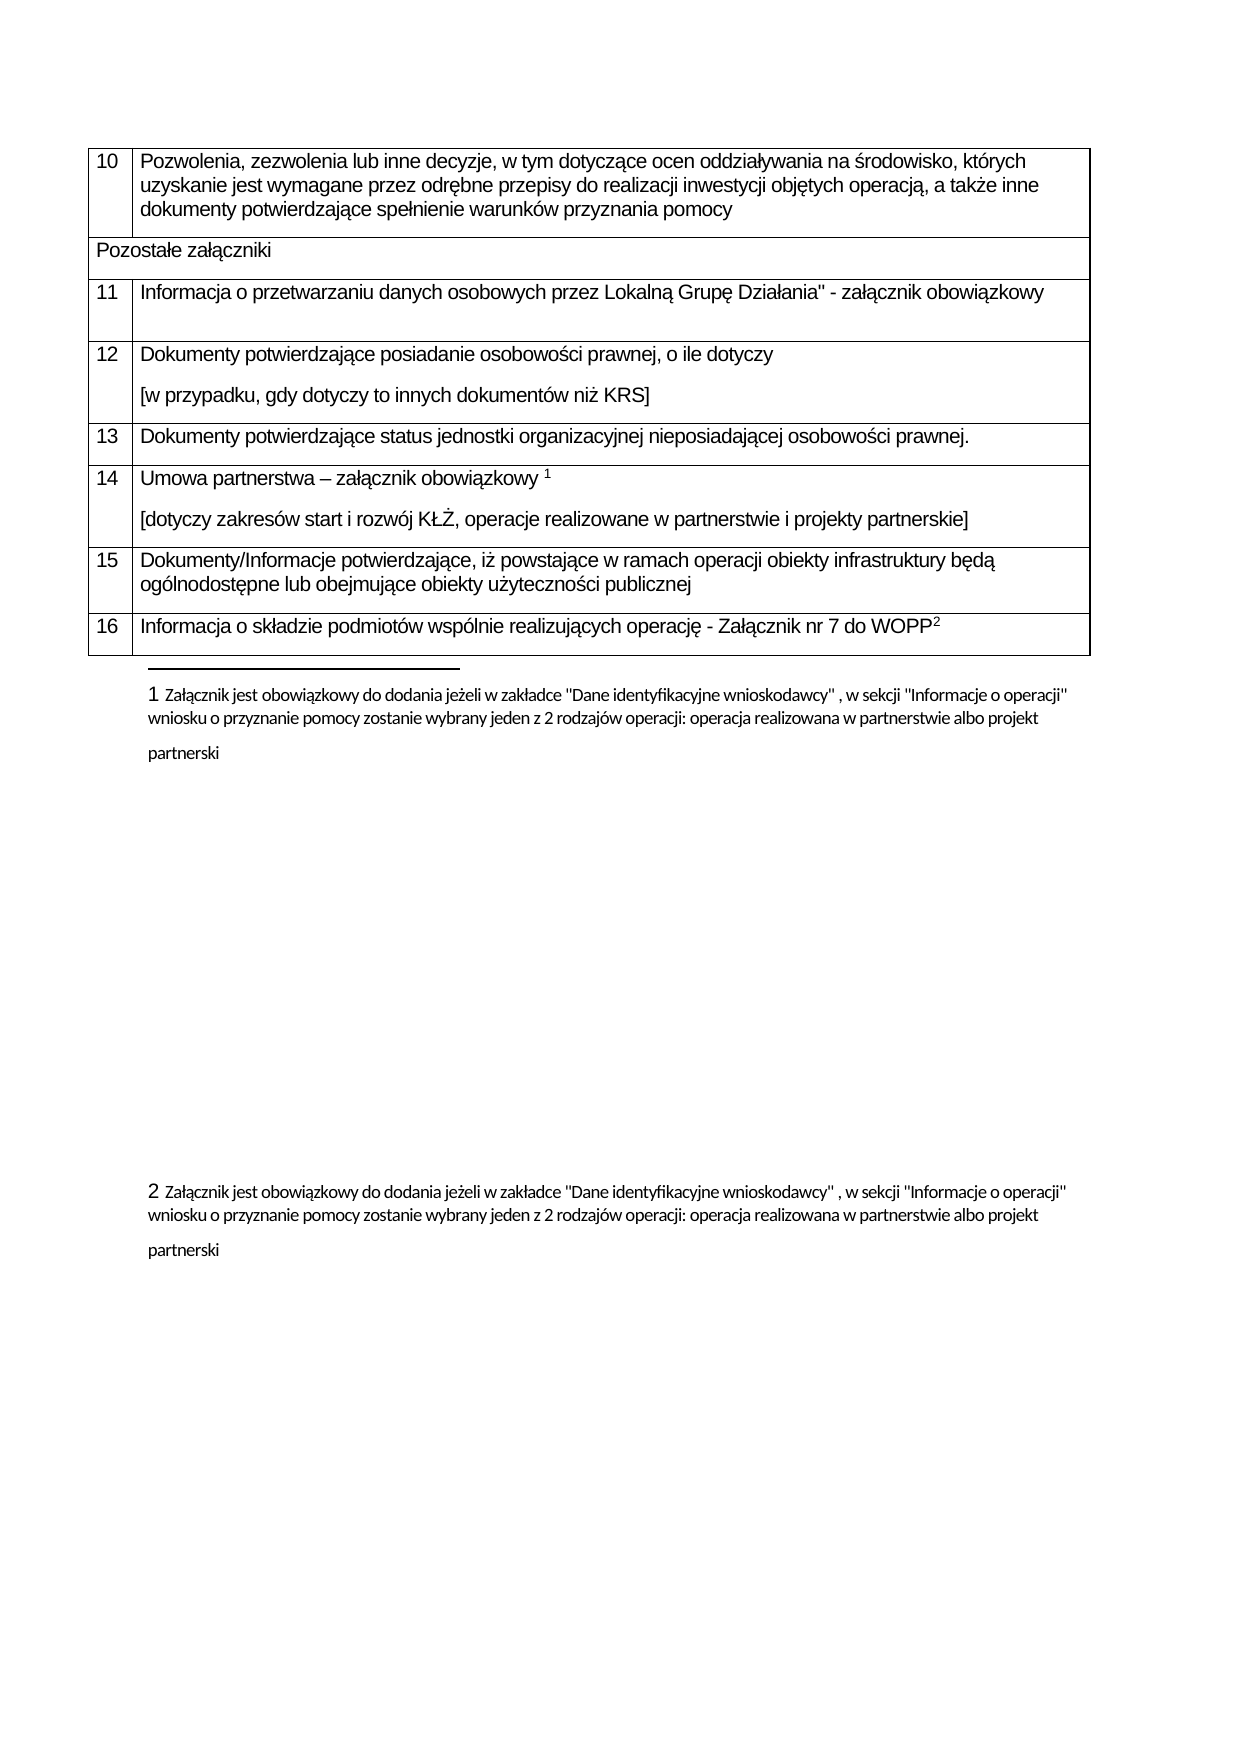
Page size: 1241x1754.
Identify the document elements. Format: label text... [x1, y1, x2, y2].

table_cell 15 [89, 548, 132, 613]
table_cell Informacja o przetwarzaniu danych osobowych przez Lokalną Grupę Działania" - załącznik obowiązkowy [133, 280, 1089, 341]
table_cell Dokumenty potwierdzające posiadanie osobowości prawnej, o ile dotyczy [w przypadku, gdy dotyczy to innych dokumentów niż KRS] [133, 342, 1089, 423]
table_cell 16 [89, 614, 132, 654]
table_cell 11 [89, 280, 132, 341]
table_cell 13 [89, 424, 132, 465]
table_cell Dokumenty potwierdzające status jednostki organizacyjnej nieposiadającej osobowości prawnej. [133, 424, 1089, 465]
table_cell Pozostałe załączniki [89, 238, 1089, 279]
table_cell Pozwolenia, zezwolenia lub inne decyzje, w tym dotyczące ocen oddziaływania na środowisko, których uzyskanie jest wymagane przez odrębne przepisy do realizacji inwestycji objętych operacją, a także inne dokumenty potwierdzające spełnienie warunków przyznania pomocy [133, 149, 1089, 237]
table_cell Dokumenty/Informacje potwierdzające, iż powstające w ramach operacji obiekty infrastruktury będą ogólnodostępne lub obejmujące obiekty użyteczności publicznej [133, 548, 1089, 613]
table_cell 12 [89, 342, 132, 423]
table_cell Umowa partnerstwa – załącznik obowiązkowy [dotyczy zakresów start i rozwój KŁŻ, operacje realizowane w partnerstwie i projekty partnerskie] [133, 466, 1089, 547]
table_cell Informacja o składzie podmiotów wspólnie realizujących operację - Załącznik nr 7 do WOPP [dotyczy zakresów start i rozwój KŁŻ, operacje realizowane w partnerstwie i projekty partnerskie] [133, 614, 1089, 654]
table_cell 10 [89, 149, 132, 237]
table_cell 14 [89, 466, 132, 547]
